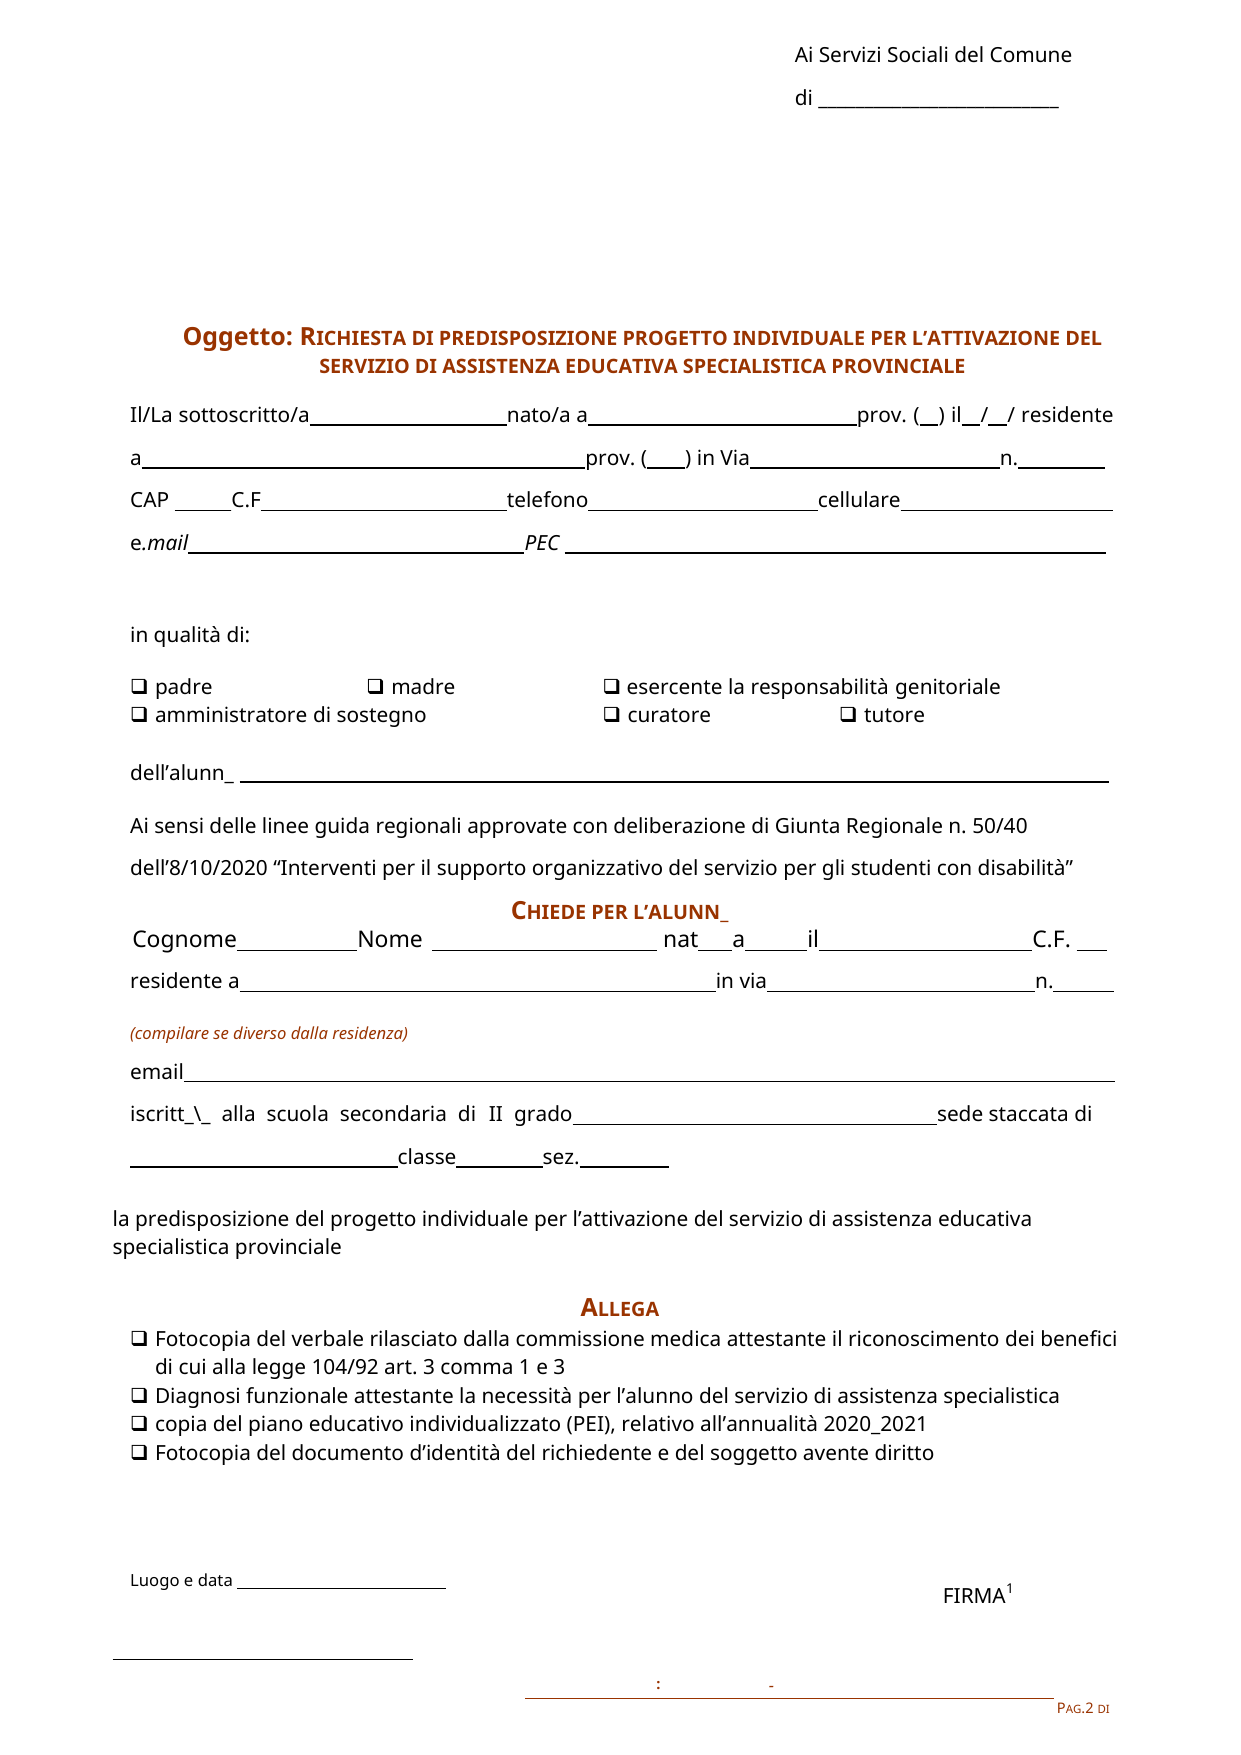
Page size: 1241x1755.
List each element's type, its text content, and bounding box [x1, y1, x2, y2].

list Fotocopia del verbale rilasciato dalla commissione medica attestante il riconoscimento dei benefici di cui alla legge 104/92 art. 3 comma 1 e 3 [130, 1324, 1128, 1381]
list Diagnosi funzionale attestante la necessità per l’alunno del servizio di assistenza specialistica [130, 1381, 1128, 1409]
text CHIEDE PER L’ALUNN_ [123, 896, 1116, 925]
text ALLEGA [123, 1290, 1116, 1324]
text in qualità di: [130, 624, 1128, 648]
text Luogo e data [130, 1569, 450, 1591]
text FIRMA1 [943, 1579, 1128, 1609]
text (compilare se diverso dalla residenza) [130, 1022, 1128, 1044]
text residente a in via n. [130, 966, 1128, 995]
list amministratore di sostegno  curatore  tutore [130, 700, 1128, 729]
text dell’alunn_ [130, 758, 1128, 786]
text Cognome Nome nat a il C.F. [123, 925, 1116, 954]
text Ai Servizi Sociali del Comune di __________________________ [794, 40, 1094, 111]
list padre  madre  esercente la responsabilità genitoriale [130, 672, 1128, 700]
text Oggetto: RICHIESTA DI PREDISPOSIZIONE PROGETTO INDIVIDUALE PER L’ATTIVAZIONE DEL SERVIZIO DI ASSISTENZA EDUCATIVA SPECIALISTICA PROVINCIALE [168, 318, 1116, 379]
text la predisposizione del progetto individuale per l’attivazione del servizio di assistenza educativa specialistica provinciale [112, 1204, 1128, 1261]
text Ai sensi delle linee guida regionali approvate con deliberazione di Giunta Regionale n. 50/40 dell’8/10/2020 “Interventi per il supporto organizzativo del servizio per gli studenti con disabilità” [130, 811, 1094, 882]
text Il/La sottoscritto/a nato/a a prov. ( ) il / / residente a prov. ( ) in Via n. CAP C.F telefono cellulare e.mail PEC [130, 400, 1114, 557]
text email iscritt_\_ alla scuola secondaria di II grado sede staccata di [130, 1057, 1117, 1128]
text classe sez. [130, 1142, 1128, 1171]
list Fotocopia del documento d’identità del richiedente e del soggetto avente diritto [130, 1438, 1128, 1466]
list copia del piano educativo individualizzato (PEI), relativo all’annualità 2020_2021 [130, 1409, 1128, 1438]
